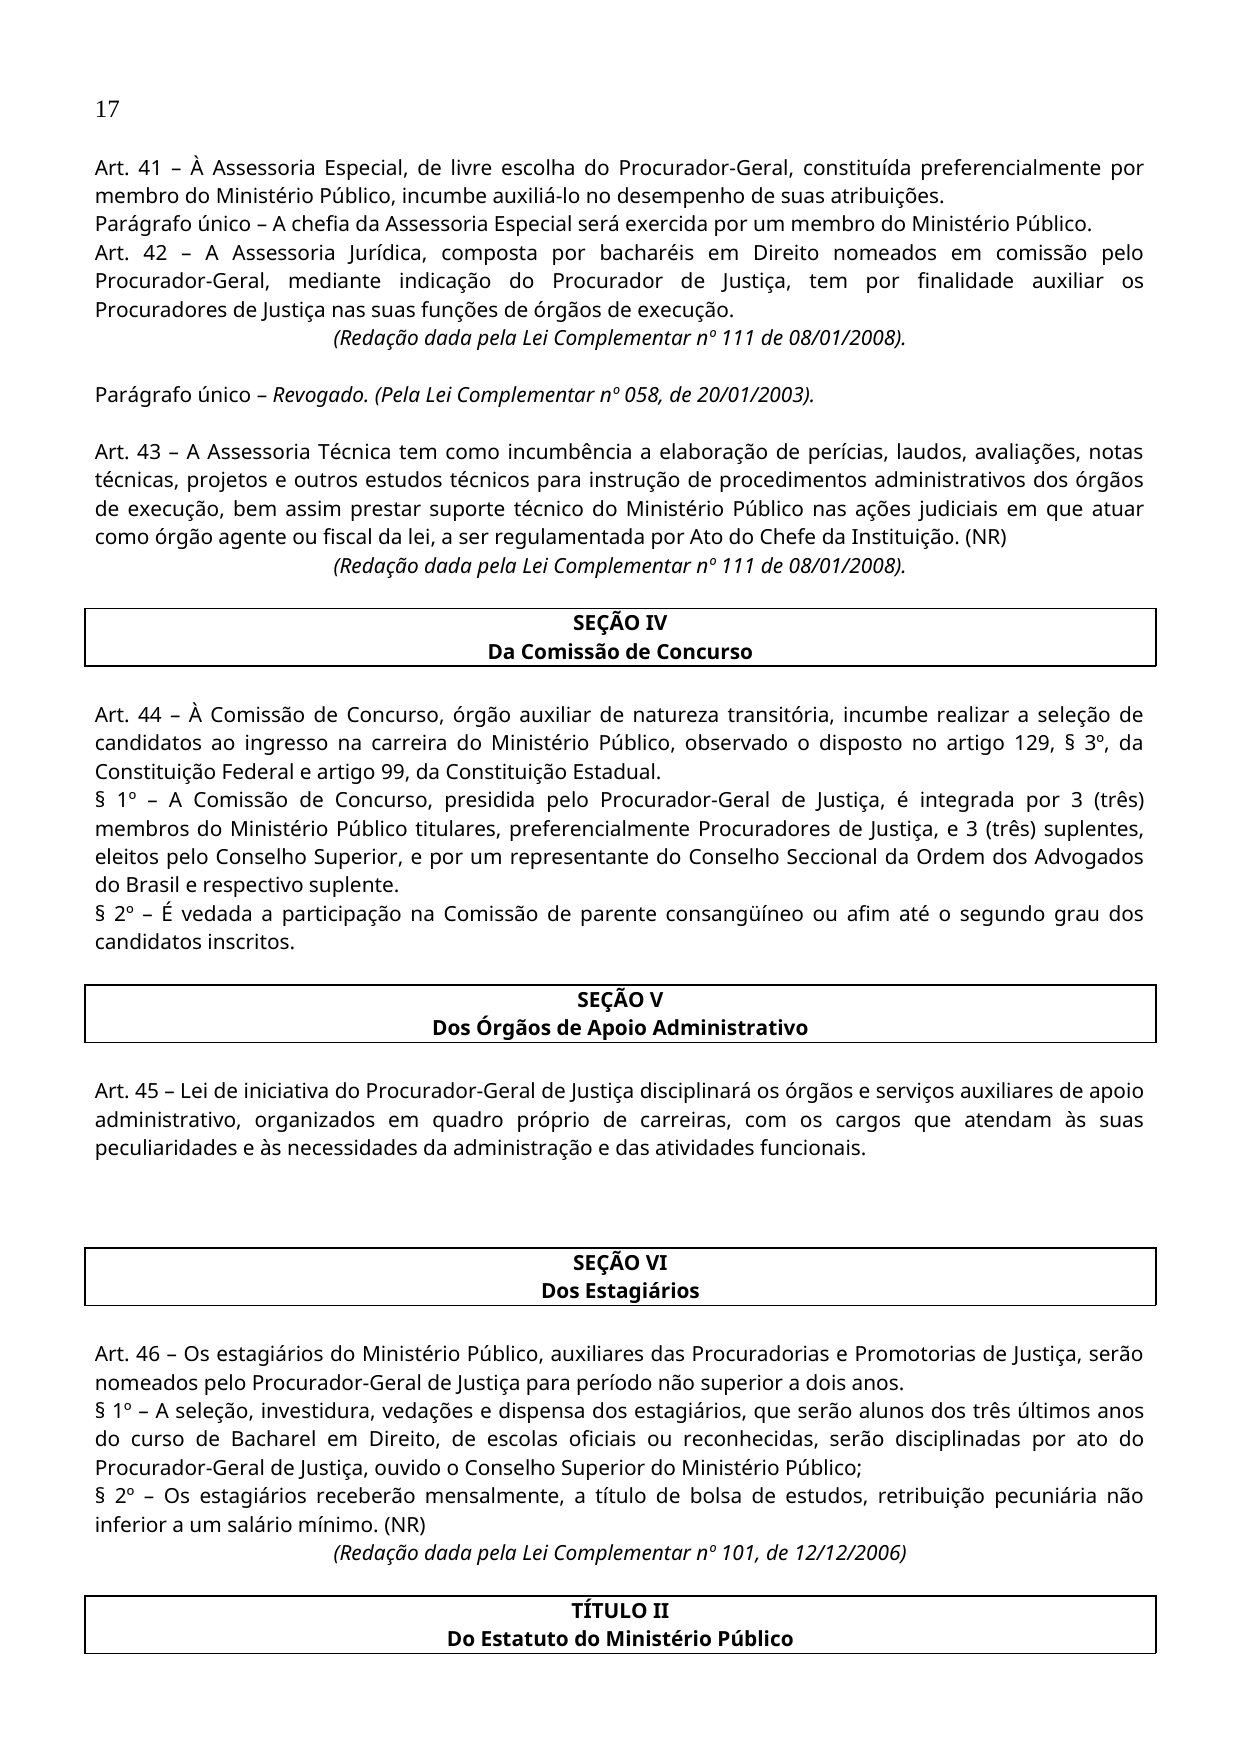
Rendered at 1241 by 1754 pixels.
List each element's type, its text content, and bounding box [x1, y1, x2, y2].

text (Redação dada pela Lei Complementar nº 101, de 12/12/2006) [94, 1538, 1146, 1567]
text (Redação dada pela Lei Complementar nº 111 de 08/01/2008). [94, 323, 1146, 352]
table_header SEÇÃO VI Dos Estagiários [86, 1249, 1155, 1304]
text Parágrafo único – A chefia da Assessoria Especial será exercida por um membro do Ministério Público. [94, 209, 1146, 238]
text § 1º – A Comissão de Concurso, presidida pelo Procurador-Geral de Justiça, é integrada por 3 (três) membros do Ministério Público titulares, preferencialmente Procuradores de Justiça, e 3 (três) suplentes, eleitos pelo Conselho Superior, e por um representante do Conselho Seccional da Ordem dos Advogados do Brasil e respectivo suplente. [94, 785, 1146, 899]
table_header SEÇÃO V Dos Órgãos de Apoio Administrativo [86, 986, 1155, 1042]
text Art. 45 – Lei de iniciativa do Procurador-Geral de Justiça disciplinará os órgãos e serviços auxiliares de apoio administrativo, organizados em quadro próprio de carreiras, com os cargos que atendam às suas peculiaridades e às necessidades da administração e das atividades funcionais. [94, 1076, 1146, 1162]
text Art. 46 – Os estagiários do Ministério Público, auxiliares das Procuradorias e Promotorias de Justiça, serão nomeados pelo Procurador-Geral de Justiça para período não superior a dois anos. [94, 1339, 1146, 1396]
text Art. 43 – A Assessoria Técnica tem como incumbência a elaboração de perícias, laudos, avaliações, notas técnicas, projetos e outros estudos técnicos para instrução de procedimentos administrativos dos órgãos de execução, bem assim prestar suporte técnico do Ministério Público nas ações judiciais em que atuar como órgão agente ou fiscal da lei, a ser regulamentada por Ato do Chefe da Instituição. (NR) [94, 437, 1146, 551]
table_header SEÇÃO IV Da Comissão de Concurso [86, 609, 1155, 665]
text Art. 44 – À Comissão de Concurso, órgão auxiliar de natureza transitória, incumbe realizar a seleção de candidatos ao ingresso na carreira do Ministério Público, observado o disposto no artigo 129, § 3º, da Constituição Federal e artigo 99, da Constituição Estadual. [94, 700, 1146, 785]
text § 2º – É vedada a participação na Comissão de parente consangüíneo ou afim até o segundo grau dos candidatos inscritos. [94, 899, 1146, 956]
table_header TÍTULO II Do Estatuto do Ministério Público [86, 1597, 1155, 1653]
text Art. 41 – À Assessoria Especial, de livre escolha do Procurador-Geral, constituída preferencialmente por membro do Ministério Público, incumbe auxiliá-lo no desempenho de suas atribuições. [94, 153, 1146, 209]
text Parágrafo único – Revogado. (Pela Lei Complementar nº 058, de 20/01/2003). [94, 380, 1146, 409]
text § 2º – Os estagiários receberão mensalmente, a título de bolsa de estudos, retribuição pecuniária não inferior a um salário mínimo. (NR) [94, 1481, 1146, 1538]
text (Redação dada pela Lei Complementar nº 111 de 08/01/2008). [94, 551, 1146, 579]
text Art. 42 – A Assessoria Jurídica, composta por bacharéis em Direito nomeados em comissão pelo Procurador-Geral, mediante indicação do Procurador de Justiça, tem por finalidade auxiliar os Procuradores de Justiça nas suas funções de órgãos de execução. [94, 238, 1146, 323]
text § 1º – A seleção, investidura, vedações e dispensa dos estagiários, que serão alunos dos três últimos anos do curso de Bacharel em Direito, de escolas oficiais ou reconhecidas, serão disciplinadas por ato do Procurador-Geral de Justiça, ouvido o Conselho Superior do Ministério Público; [94, 1396, 1146, 1481]
